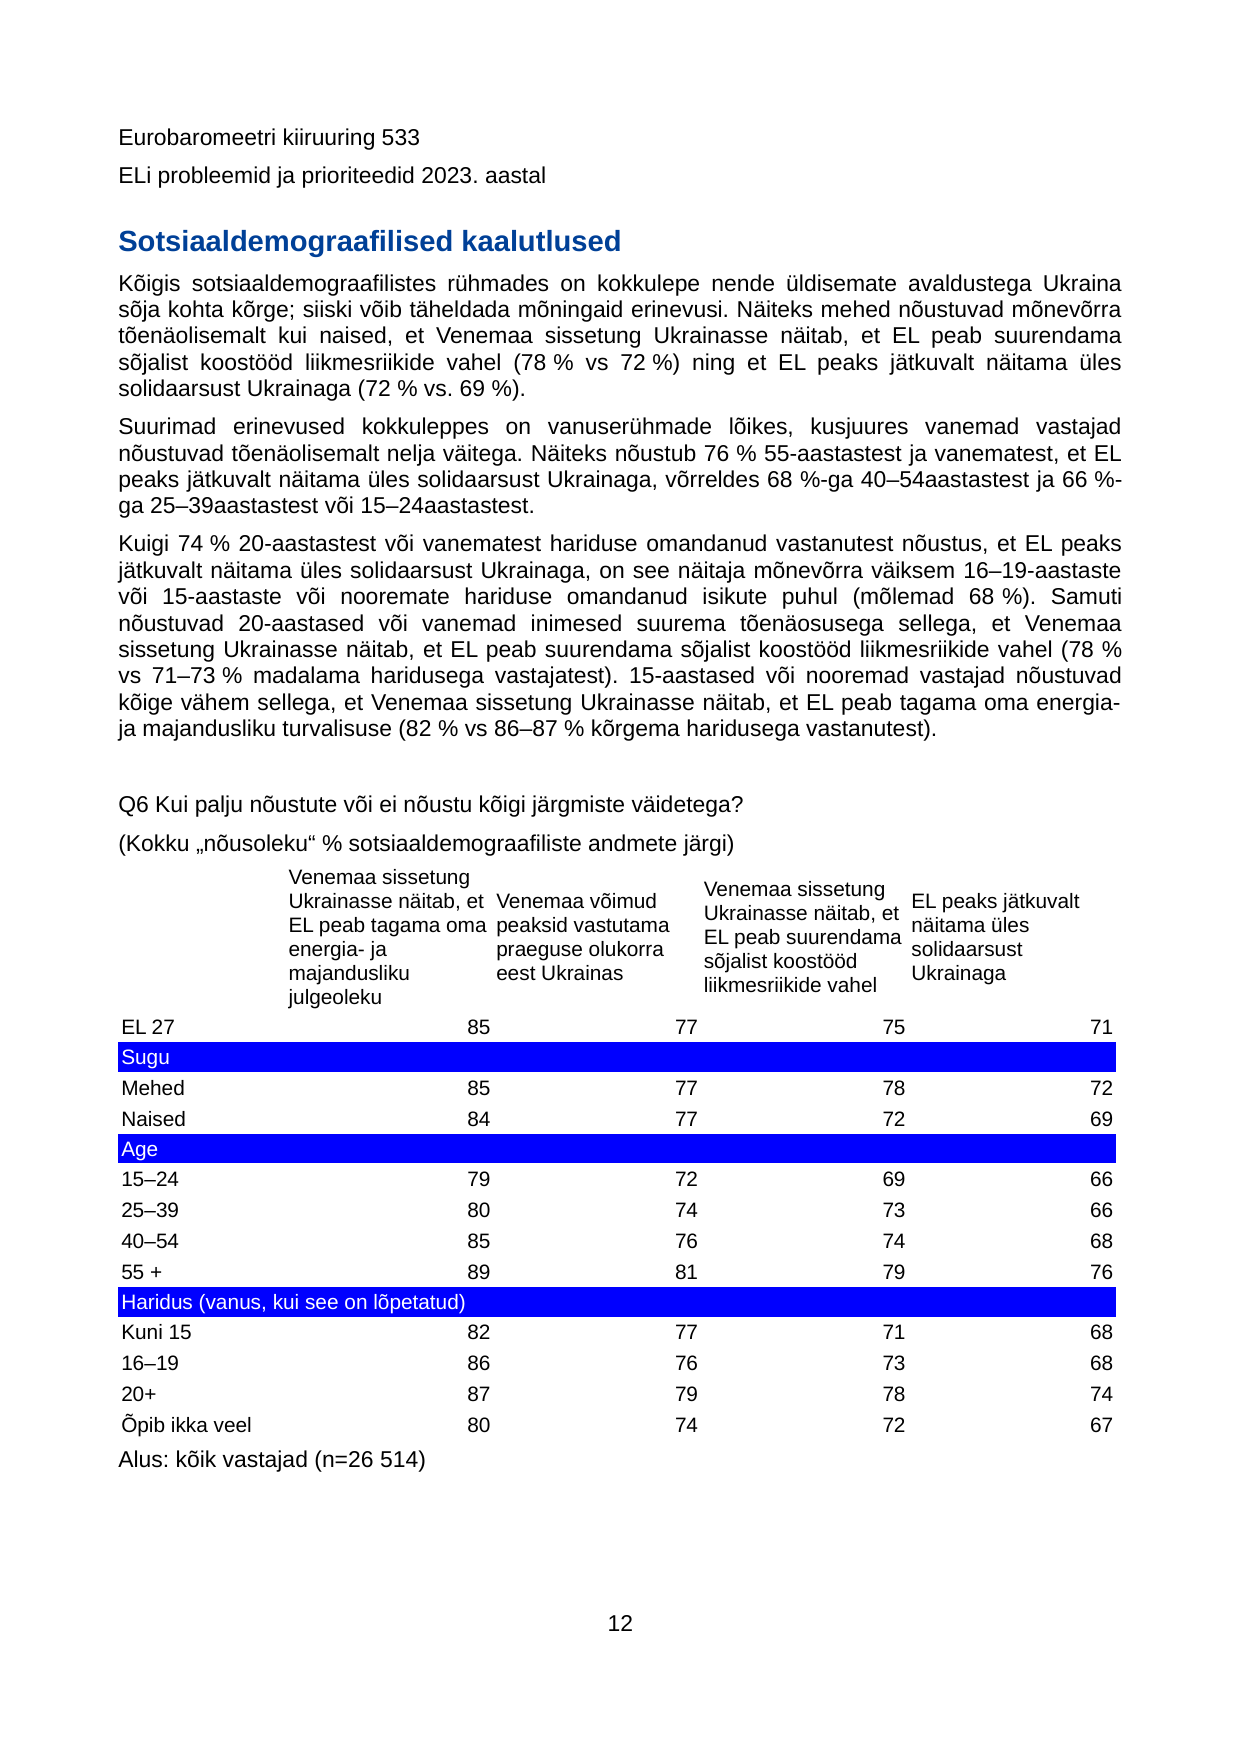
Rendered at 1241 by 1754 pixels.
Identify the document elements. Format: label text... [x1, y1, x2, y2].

table_cell 87 [285, 1378, 493, 1409]
table_cell [280, 1317, 285, 1347]
table_cell 75 [701, 1011, 908, 1042]
table_cell [280, 1072, 285, 1103]
table_cell [280, 1409, 285, 1440]
table_header Venemaa sissetung Ukrainasse näitab, et EL peab suurendama sõjalist koostööd liikmesriikide vahel [701, 862, 908, 1011]
table_cell 72 [701, 1409, 908, 1440]
table_cell Õpib ikka veel [118, 1409, 280, 1440]
table_cell [280, 1378, 285, 1409]
text Kõigis sotsiaaldemograafilistes rühmades on kokkulepe nende üldisemate avaldustega Ukraina sõja kohta kõrge; siiski võib täheldada mõningaid erinevusi. Näiteks mehed nõustuvad mõnevõrra tõenäolisemalt kui naised, et Venemaa sissetung Ukrainasse näitab, et EL peab suurendama sõjalist koostööd liikmesriikide vahel (78 % vs 72 %) ning et EL peaks jätkuvalt näitama üles solidaarsust Ukrainaga (72 % vs. 69 %). [118, 269, 1122, 401]
table_cell 79 [285, 1164, 493, 1194]
table_cell 76 [908, 1256, 1116, 1287]
table_cell [280, 1194, 285, 1225]
table_cell 55 + [118, 1256, 280, 1287]
table_cell [280, 1225, 285, 1256]
table_cell 86 [285, 1348, 493, 1378]
table_cell 72 [701, 1103, 908, 1134]
table_cell 85 [285, 1225, 493, 1256]
table_cell 68 [908, 1348, 1116, 1378]
table_cell 72 [908, 1072, 1116, 1103]
text Suurimad erinevused kokkuleppes on vanuserühmade lõikes, kusjuures vanemad vastajad nõustuvad tõenäolisemalt nelja väitega. Näiteks nõustub 76 % 55-aastastest ja vanematest, et EL peaks jätkuvalt näitama üles solidaarsust Ukrainaga, võrreldes 68 %-ga 40–54aastastest ja 66 %-ga 25–39aastastest või 15–24aastastest. [118, 413, 1122, 518]
table_header [118, 862, 280, 1011]
table_cell 80 [285, 1194, 493, 1225]
table_cell 72 [493, 1164, 701, 1194]
table_cell [280, 1011, 285, 1042]
table_cell Mehed [118, 1072, 280, 1103]
table_cell 20+ [118, 1378, 280, 1409]
table_cell 85 [285, 1072, 493, 1103]
table_cell 68 [908, 1225, 1116, 1256]
table_cell 76 [493, 1348, 701, 1378]
table_cell 82 [285, 1317, 493, 1347]
table_cell 71 [701, 1317, 908, 1347]
table_cell [280, 1256, 285, 1287]
text Q6 Kui palju nõustute või ei nõustu kõigi järgmiste väidetega? [118, 791, 1122, 818]
table_cell 73 [701, 1194, 908, 1225]
table_cell Age [118, 1134, 1116, 1163]
table_cell 40–54 [118, 1225, 280, 1256]
table_cell [280, 1164, 285, 1194]
table_cell 16–19 [118, 1348, 280, 1378]
table_cell Naised [118, 1103, 280, 1134]
table_cell 77 [493, 1011, 701, 1042]
table_header Venemaa sissetung Ukrainasse näitab, et EL peab tagama oma energia- ja majandusliku julgeoleku [285, 862, 493, 1011]
table_header Venemaa võimud peaksid vastutama praeguse olukorra eest Ukrainas [493, 862, 701, 1011]
table_cell 15–24 [118, 1164, 280, 1194]
text (Kokku „nõusoleku“ % sotsiaaldemograafiliste andmete järgi) [118, 829, 1122, 856]
table_cell 69 [908, 1103, 1116, 1134]
table_header [280, 862, 285, 1011]
table_cell 74 [493, 1409, 701, 1440]
table_cell 79 [493, 1378, 701, 1409]
table_cell 74 [493, 1194, 701, 1225]
table_cell 77 [493, 1103, 701, 1134]
table_cell 78 [701, 1072, 908, 1103]
table_cell 74 [701, 1225, 908, 1256]
table_cell 77 [493, 1072, 701, 1103]
table_cell EL 27 [118, 1011, 280, 1042]
table_cell [280, 1103, 285, 1134]
table_cell Kuni 15 [118, 1317, 280, 1347]
table_cell Sugu [118, 1042, 1116, 1072]
table_cell 67 [908, 1409, 1116, 1440]
table_cell 66 [908, 1194, 1116, 1225]
table_cell 71 [908, 1011, 1116, 1042]
table_cell 25–39 [118, 1194, 280, 1225]
table_cell 78 [701, 1378, 908, 1409]
table_cell 66 [908, 1164, 1116, 1194]
table_cell [280, 1348, 285, 1378]
table_cell 79 [701, 1256, 908, 1287]
table_cell 74 [908, 1378, 1116, 1409]
table_cell 89 [285, 1256, 493, 1287]
table_cell 73 [701, 1348, 908, 1378]
table_header EL peaks jätkuvalt näitama üles solidaarsust Ukrainaga [908, 862, 1116, 1011]
table_cell 84 [285, 1103, 493, 1134]
table_cell Haridus (vanus, kui see on lõpetatud) [118, 1287, 1116, 1317]
table_cell 77 [493, 1317, 701, 1347]
table_cell 80 [285, 1409, 493, 1440]
table_cell 76 [493, 1225, 701, 1256]
table_cell 81 [493, 1256, 701, 1287]
text Alus: kõik vastajad (n=26 514) [118, 1446, 1122, 1472]
text Kuigi 74 % 20-aastastest või vanematest hariduse omandanud vastanutest nõustus, et EL peaks jätkuvalt näitama üles solidaarsust Ukrainaga, on see näitaja mõnevõrra väiksem 16–19-aastaste või 15-aastaste või nooremate hariduse omandanud isikute puhul (mõlemad 68 %). Samuti nõustuvad 20-aastased või vanemad inimesed suurema tõenäosusega sellega, et Venemaa sissetung Ukrainasse näitab, et EL peab suurendama sõjalist koostööd liikmesriikide vahel (78 % vs 71–73 % madalama haridusega vastajatest). 15-aastased või nooremad vastajad nõustuvad kõige vähem sellega, et Venemaa sissetung Ukrainasse näitab, et EL peab tagama oma energia- ja majandusliku turvalisuse (82 % vs 86–87 % kõrgema haridusega vastanutest). [118, 530, 1122, 741]
table_cell 69 [701, 1164, 908, 1194]
table_cell 68 [908, 1317, 1116, 1347]
table_cell 85 [285, 1011, 493, 1042]
text Sotsiaaldemograafilised kaalutlused [118, 224, 1122, 258]
